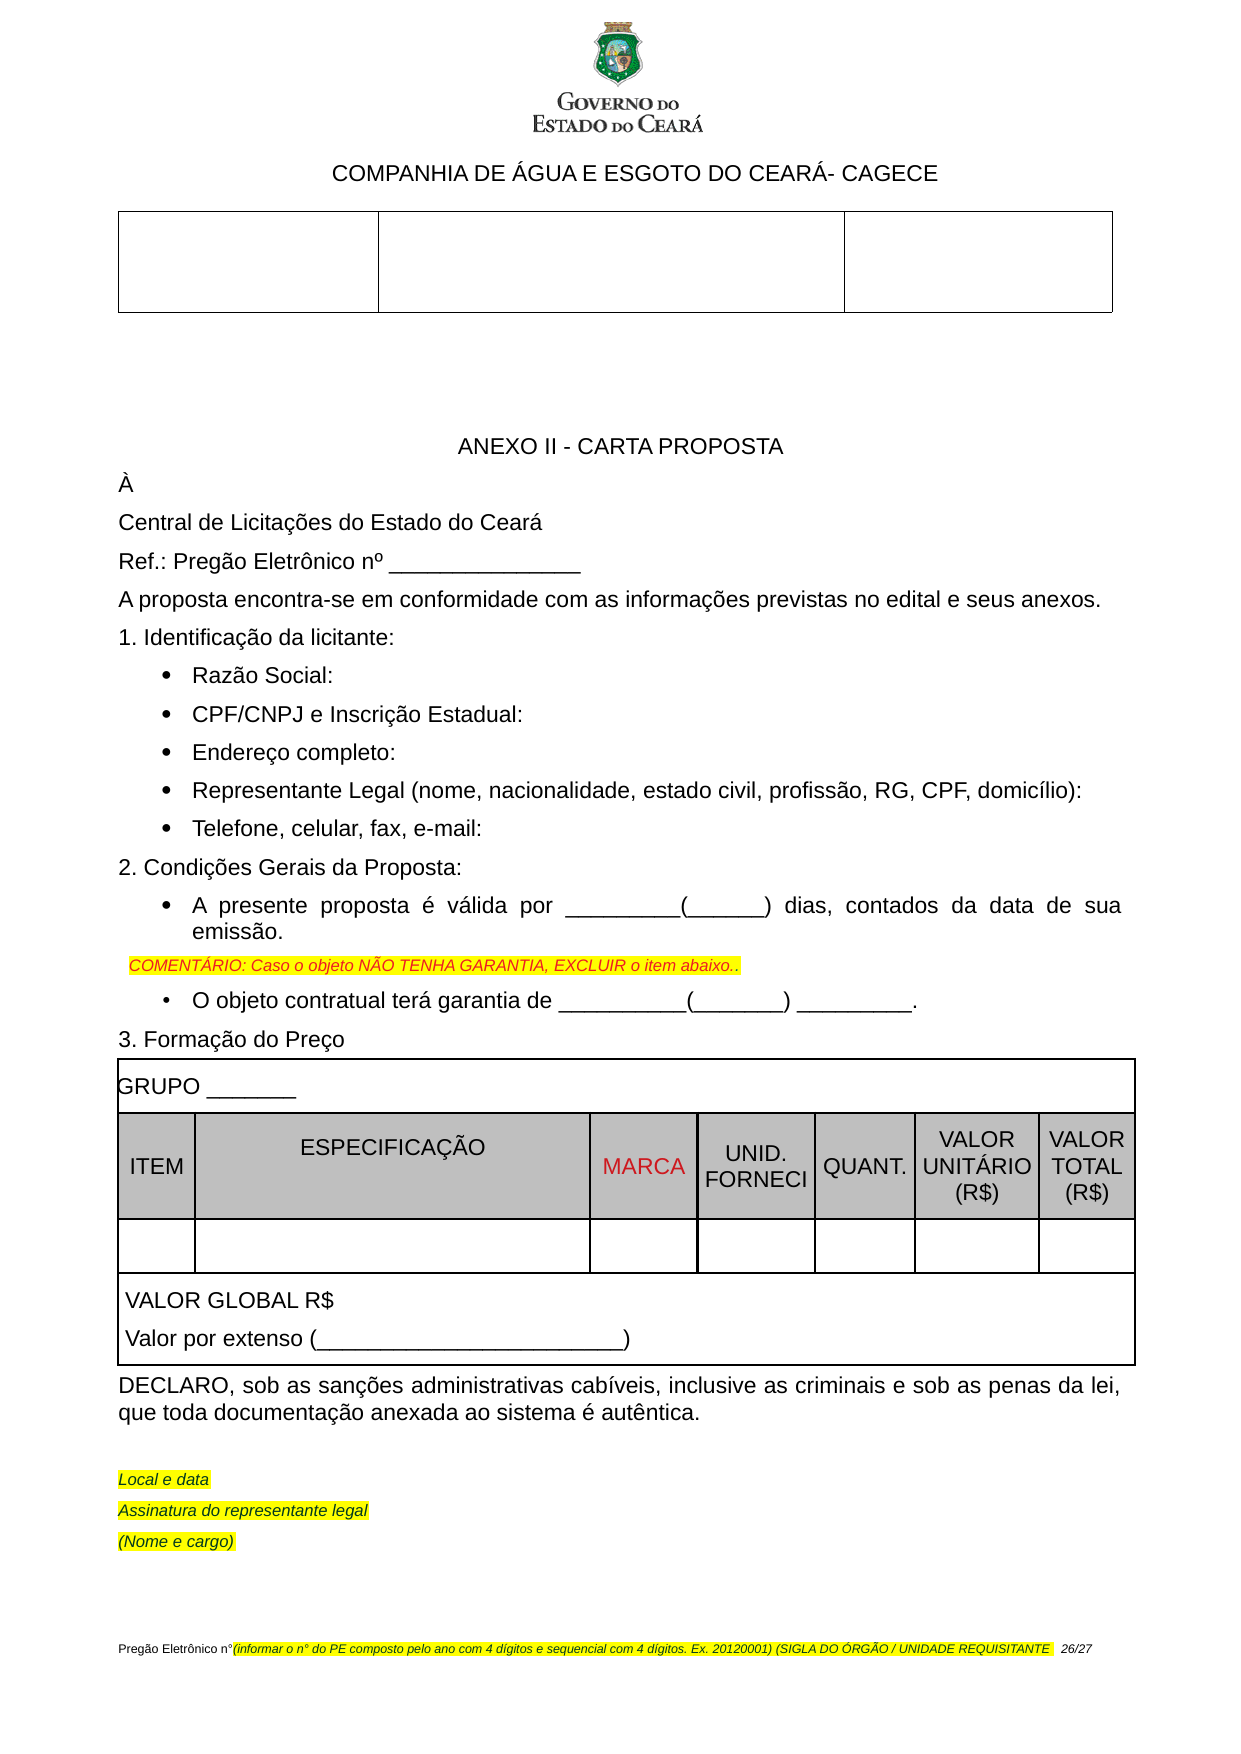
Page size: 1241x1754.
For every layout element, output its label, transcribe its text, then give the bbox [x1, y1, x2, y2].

table_cell QUANT. [816, 1114, 914, 1218]
list Telefone, celular, fax, e-mail: [162, 815, 1122, 842]
table_cell [119, 1220, 194, 1272]
table_cell ITEM [119, 1114, 194, 1218]
text A proposta encontra-se em conformidade com as informações previstas no edital e seus anexos. [118, 586, 1119, 612]
table_cell MARCA [591, 1114, 696, 1218]
list CPF/CNPJ e Inscrição Estadual: [162, 701, 1122, 727]
table_cell VALOR TOTAL (R$) [1040, 1114, 1134, 1218]
table_cell [119, 212, 378, 312]
list COMENTÁRIO: Caso o objeto NÃO TENHA GARANTIA, EXCLUIR o item abaixo.. [94, 956, 1122, 975]
table_cell [699, 1220, 814, 1272]
table_cell VALOR UNITÁRIO (R$) [916, 1114, 1038, 1218]
table_cell [196, 1220, 589, 1272]
text Ref.: Pregão Eletrônico nº _______________ [118, 548, 1078, 574]
table_cell [1040, 1220, 1134, 1272]
table_cell [816, 1220, 914, 1272]
table_cell UNID. FORNECI [699, 1114, 814, 1218]
text Assinatura do representante legal [118, 1501, 1122, 1520]
table_cell ESPECIFICAÇÃO [196, 1114, 589, 1218]
text Central de Licitações do Estado do Ceará [118, 509, 1078, 536]
list Razão Social: [162, 662, 1122, 689]
table_cell [379, 212, 844, 312]
text À [118, 471, 1078, 497]
list Endereço completo: [162, 739, 1122, 765]
table_cell [591, 1220, 696, 1272]
table_header GRUPO _______ [119, 1060, 1134, 1112]
table_cell [916, 1220, 1038, 1272]
text 1. Identificação da licitante: [118, 624, 1122, 650]
table_cell [845, 212, 1112, 312]
list O objeto contratual terá garantia de __________(_______) _________. [162, 987, 1122, 1014]
text DECLARO, sob as sanções administrativas cabíveis, inclusive as criminais e sob as penas da lei, que toda documentação anexada ao sistema é autêntica. [118, 1372, 1122, 1425]
list A presente proposta é válida por _________(______) dias, contados da data de sua emissão. [162, 892, 1122, 944]
text (Nome e cargo) [118, 1532, 1122, 1551]
text 2. Condições Gerais da Proposta: [118, 853, 1122, 880]
table_cell VALOR GLOBAL R$ Valor por extenso (________________________) [119, 1274, 1134, 1364]
text ANEXO II - CARTA PROPOSTA [119, 433, 1122, 459]
text Local e data [118, 1470, 1122, 1489]
list Representante Legal (nome, nacionalidade, estado civil, profissão, RG, CPF, domicílio): [162, 777, 1122, 803]
text 3. Formação do Preço [118, 1026, 1122, 1052]
